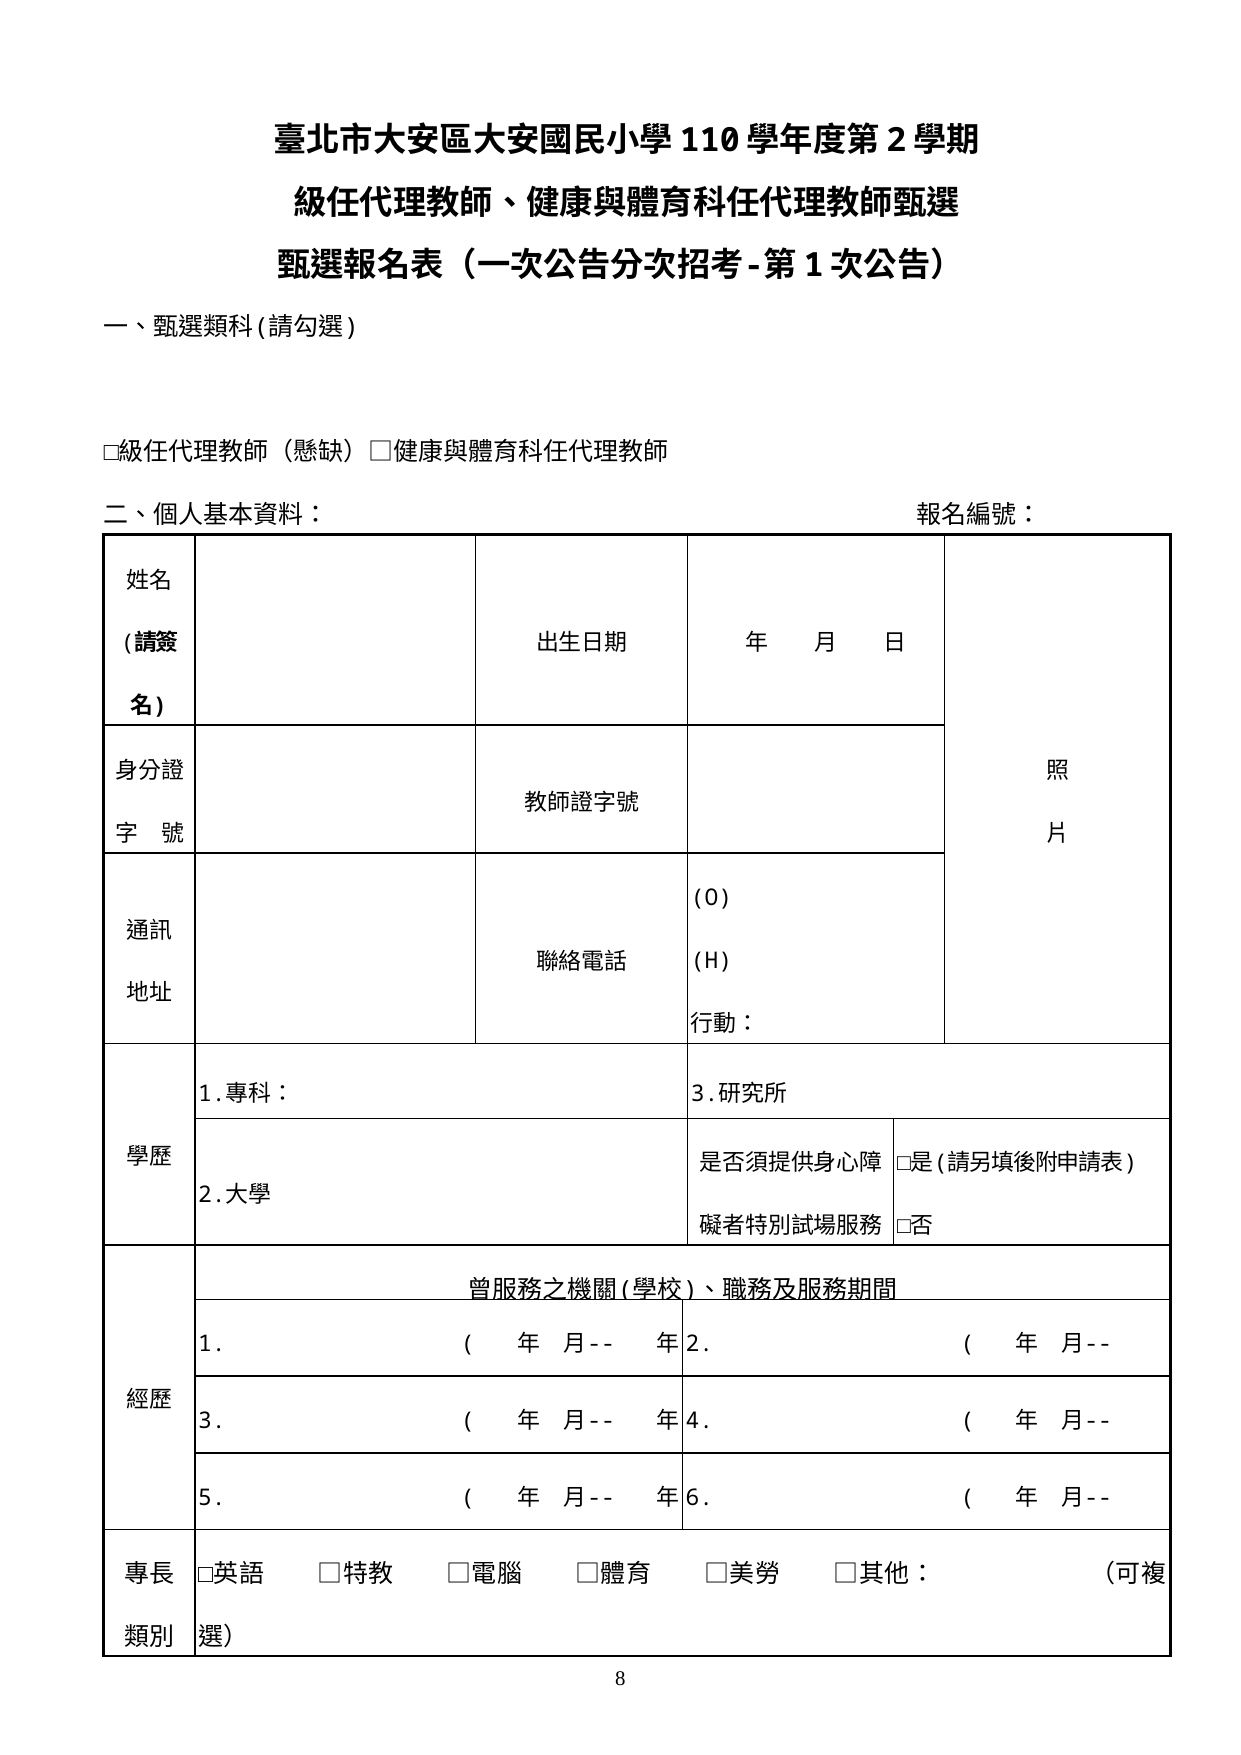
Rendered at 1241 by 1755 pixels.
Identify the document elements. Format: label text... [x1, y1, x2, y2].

table_header 姓名 (請簽名) [105, 536, 194, 724]
table_cell 1.專科： [196, 1044, 687, 1118]
table_cell 6. ( 年 月-- 年 月) [683, 1454, 1169, 1529]
table_cell [196, 726, 475, 852]
table_cell 教師證字號 [476, 726, 687, 852]
table_cell 3.研究所 [688, 1044, 1169, 1118]
table_cell (O) (H) 行動： [688, 854, 944, 1043]
table_cell 專長 類別 [105, 1530, 194, 1655]
table_cell 2.大學 [196, 1119, 687, 1244]
table_header 照 片 [945, 536, 1169, 1043]
table_cell [688, 726, 944, 852]
table_cell [196, 854, 475, 1043]
text 一、甄選類科(請勾選) [103, 283, 1137, 346]
table_header 出生日期 [476, 536, 687, 724]
table_cell 4. ( 年 月-- 年 月) [683, 1377, 1169, 1452]
table_cell 1. ( 年 月-- 年 月) [196, 1300, 682, 1375]
text 二、個人基本資料： 報名編號： [103, 471, 1137, 533]
text 甄選報名表（一次公告分次招考-第1次公告） [103, 221, 1137, 283]
table_cell □英語 □特教 □電腦 □體育 □美勞 □其他： （可複選） [196, 1530, 1169, 1655]
table_cell 經歷 [105, 1246, 194, 1529]
table_cell 5. ( 年 月-- 年 月) [196, 1454, 682, 1529]
table_cell 曾服務之機關(學校)、職務及服務期間 [196, 1246, 1169, 1298]
table_cell 是否須提供身心障 礙者特別試場服務 [688, 1119, 893, 1244]
table_header 年 月 日 [688, 536, 944, 724]
table_cell 身分證字 號 [105, 726, 194, 852]
table_cell □是(請另填後附申請表) □否 [894, 1119, 1169, 1244]
table_cell 3. ( 年 月-- 年 月) [196, 1377, 682, 1452]
text 級任代理教師、健康與體育科任代理教師甄選 [103, 158, 1149, 221]
table_cell 聯絡電話 [476, 854, 687, 1043]
text 臺北市大安區大安國民小學110學年度第2學期 [103, 96, 1149, 158]
table_cell 2. ( 年 月-- 年 月) [683, 1300, 1169, 1375]
table_header [196, 536, 475, 724]
table_cell 通訊 地址 [105, 854, 194, 1043]
table_cell 學歷 [105, 1044, 194, 1244]
text □級任代理教師（懸缺）□健康與體育科任代理教師 [103, 408, 1137, 471]
